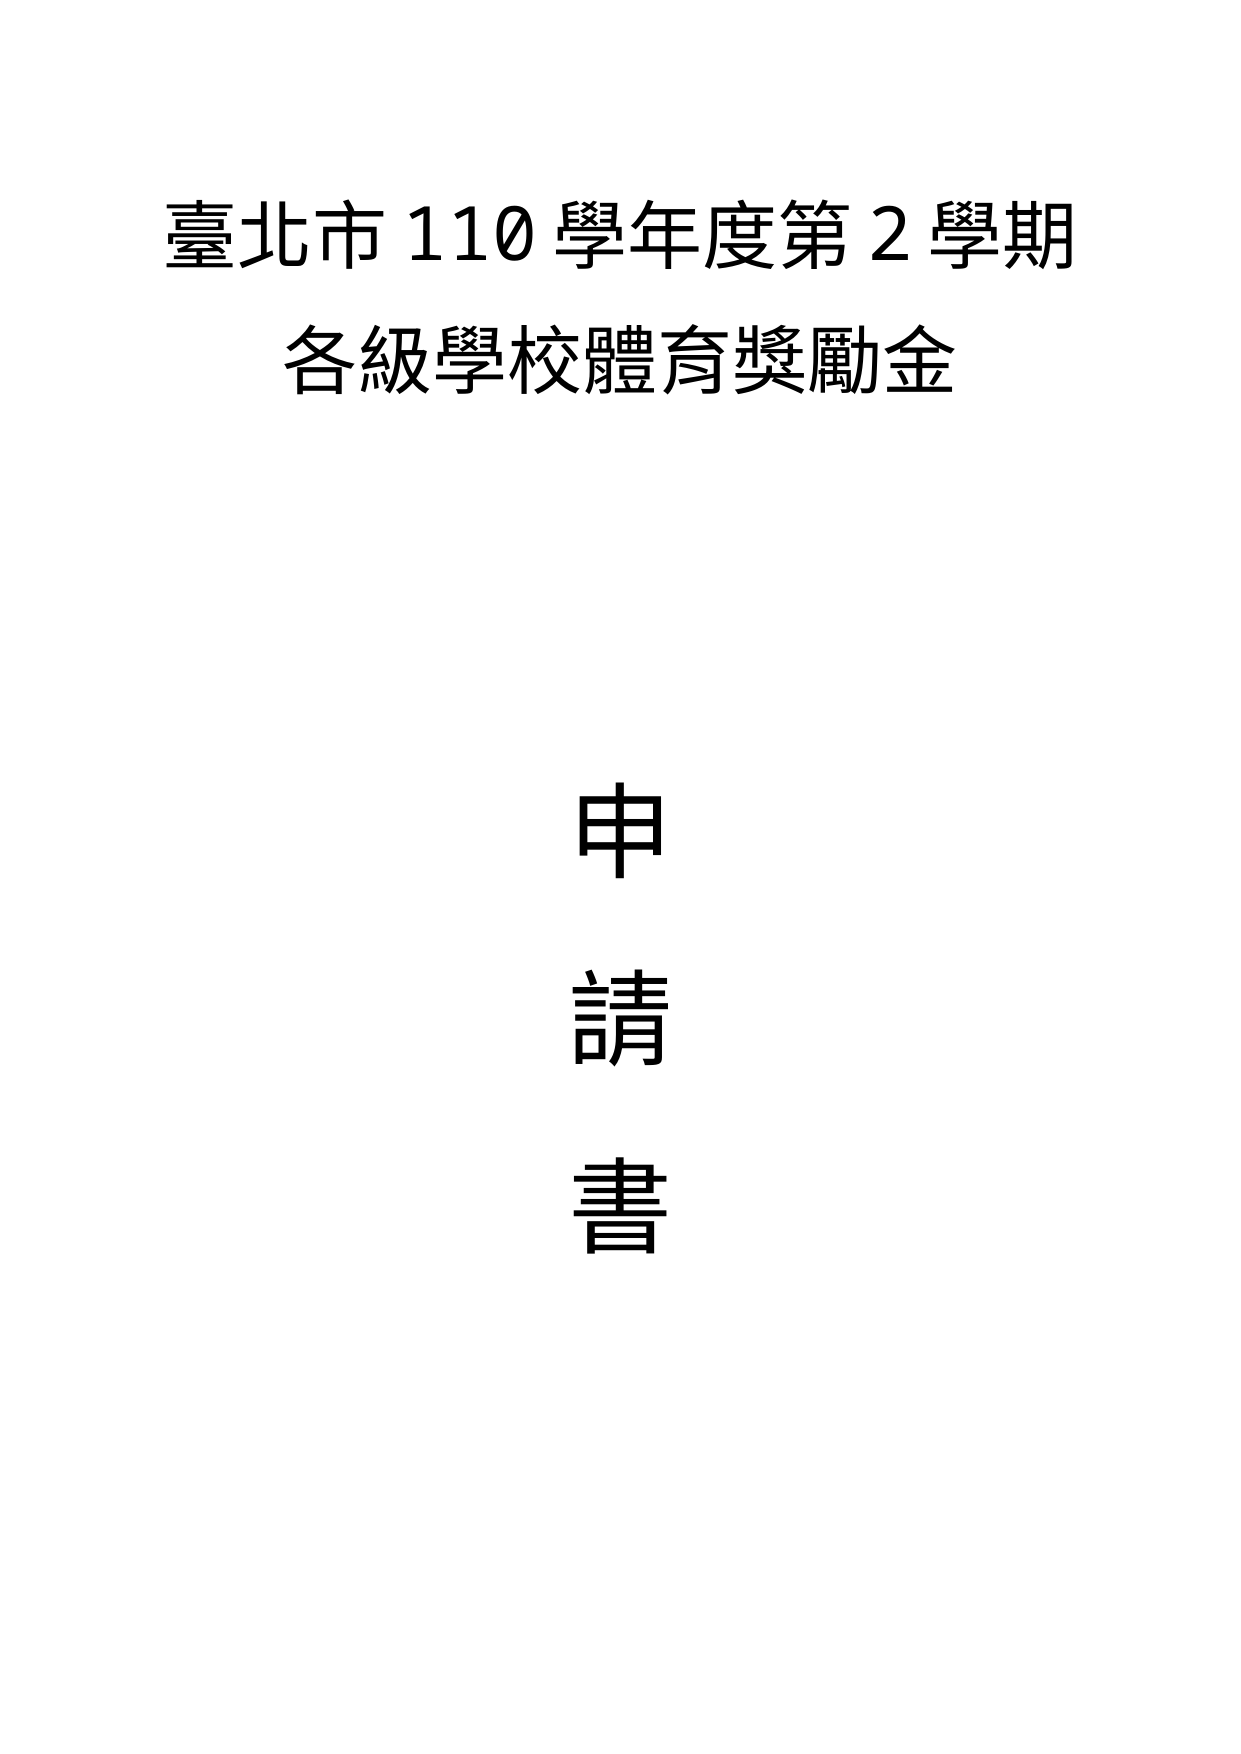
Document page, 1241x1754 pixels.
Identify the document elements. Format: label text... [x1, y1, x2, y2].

text 請 [148, 908, 1092, 1096]
text 書 [148, 1096, 1092, 1283]
text 申 [148, 721, 1092, 908]
text 臺北市110學年度第2學期各級學校體育獎勵金 [148, 158, 1092, 408]
